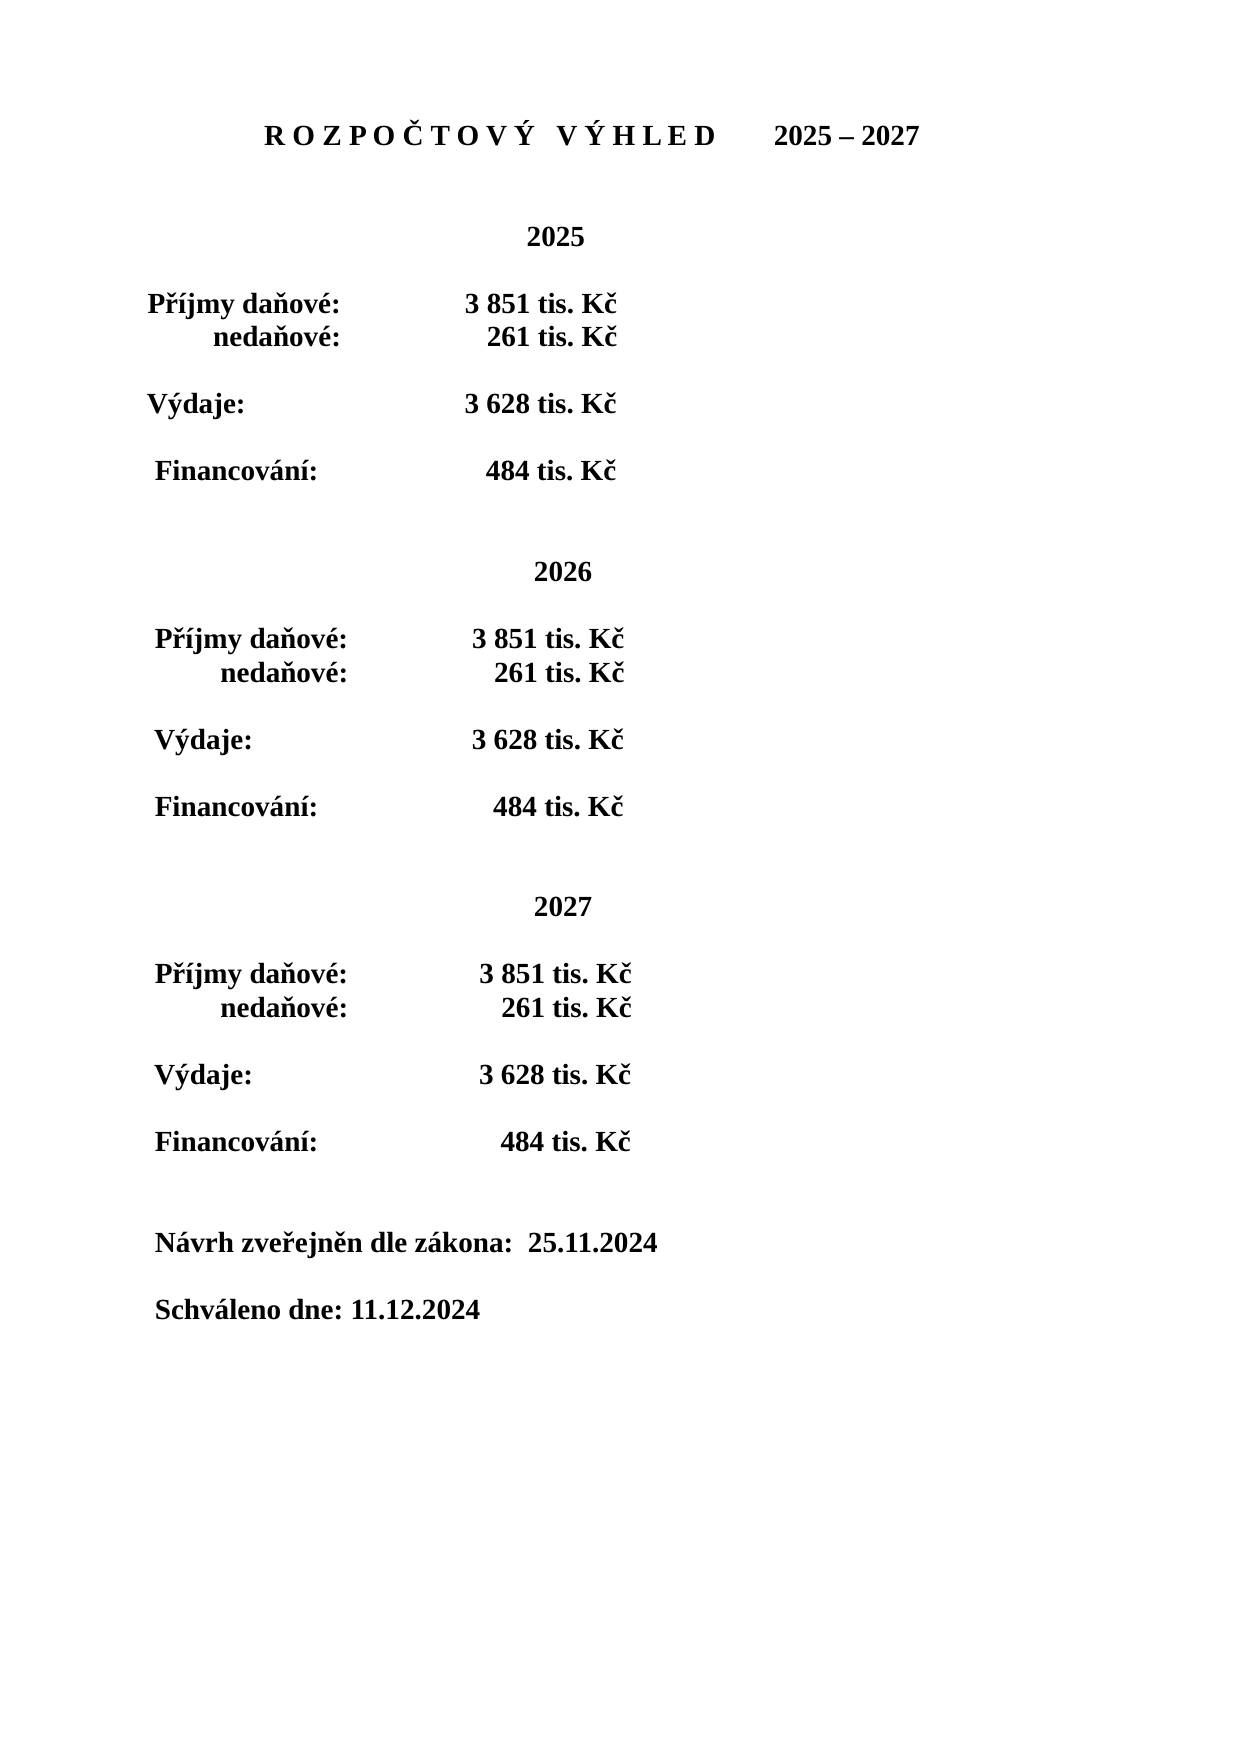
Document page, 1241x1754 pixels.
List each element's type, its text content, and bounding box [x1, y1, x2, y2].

text Příjmy daňové: 3 851 tis. Kč [118, 286, 1122, 319]
text 2027 [118, 889, 1122, 923]
text Schváleno dne: 11.12.2024 [118, 1292, 1122, 1326]
text Výdaje: 3 628 tis. Kč [118, 386, 1122, 420]
text nedaňové: 261 tis. Kč [118, 319, 1122, 353]
text Financování: 484 tis. Kč [118, 789, 1122, 822]
text nedaňové: 261 tis. Kč [118, 990, 1122, 1024]
text Příjmy daňové: 3 851 tis. Kč [118, 621, 1122, 655]
text Návrh zveřejněn dle zákona: 25.11.2024 [118, 1225, 1122, 1258]
text nedaňové: 261 tis. Kč [118, 655, 1122, 688]
text 2026 [118, 554, 1122, 588]
text R O Z P O Č T O V Ý V Ý H L E D 2025 – 2027 [118, 118, 1122, 152]
text Financování: 484 tis. Kč [118, 453, 1122, 487]
text 2025 [118, 219, 1122, 252]
text Příjmy daňové: 3 851 tis. Kč [118, 957, 1122, 990]
text Výdaje: 3 628 tis. Kč [118, 1057, 1122, 1091]
text Financování: 484 tis. Kč [118, 1124, 1122, 1158]
text Výdaje: 3 628 tis. Kč [118, 722, 1122, 755]
